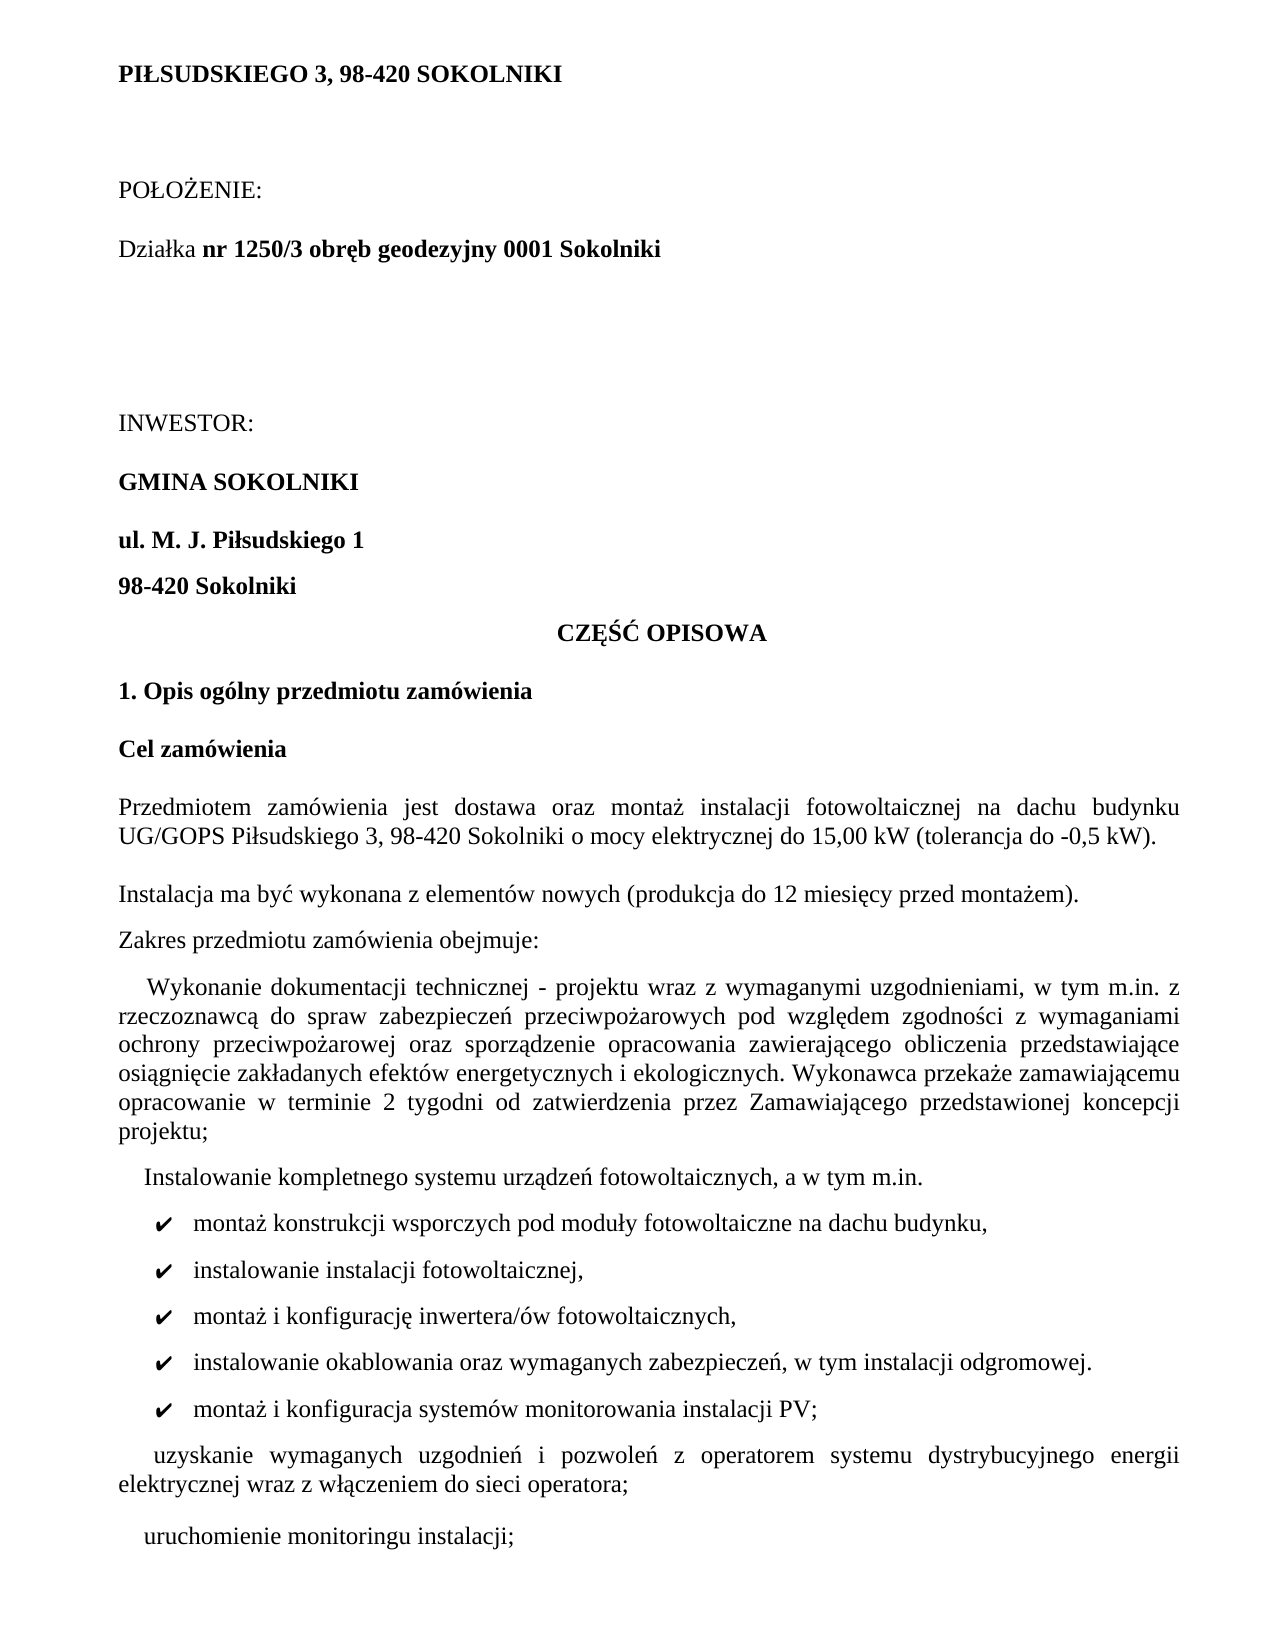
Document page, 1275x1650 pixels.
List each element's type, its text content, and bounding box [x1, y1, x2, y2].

text  Wykonanie dokumentacji technicznej - projektu wraz z wymaganymi uzgodnieniami, w tym m.in. z rzeczoznawcą do spraw zabezpieczeń przeciwpożarowych pod względem zgodności z wymaganiami ochrony przeciwpożarowej oraz sporządzenie opracowania zawierającego obliczenia przedstawiające osiągnięcie zakładanych efektów energetycznych i ekologicznych. Wykonawca przekaże zamawiającemu opracowanie w terminie 2 tygodni od zatwierdzenia przez Zamawiającego przedstawionej koncepcji projektu; [118, 972, 1181, 1144]
text CZĘŚĆ OPISOWA [118, 618, 1181, 646]
list montaż i konfigurację inwertera/ów fotowoltaicznych, [156, 1301, 1181, 1330]
list montaż konstrukcji wsporczych pod moduły fotowoltaiczne na dachu budynku, [156, 1208, 1181, 1237]
text GMINA SOKOLNIKI [118, 467, 1181, 495]
text Przedmiotem zamówienia jest dostawa oraz montaż instalacji fotowoltaicznej na dachu budynku UG/GOPS Piłsudskiego 3, 98-420 Sokolniki o mocy elektrycznej do 15,00 kW (tolerancja do -0,5 kW). [118, 792, 1181, 850]
text INWESTOR: [118, 408, 1181, 437]
text  uruchomienie monitoringu instalacji; [118, 1521, 1181, 1550]
list instalowanie instalacji fotowoltaicznej, [156, 1255, 1181, 1283]
text Zakres przedmiotu zamówienia obejmuje: [118, 926, 1181, 954]
text 1. Opis ogólny przedmiotu zamówienia [118, 676, 1181, 704]
text  Instalowanie kompletnego systemu urządzeń fotowoltaicznych, a w tym m.in. [118, 1162, 1181, 1191]
text PIŁSUDSKIEGO 3, 98-420 SOKOLNIKI [118, 59, 1181, 88]
text  uzyskanie wymaganych uzgodnień i pozwoleń z operatorem systemu dystrybucyjnego energii elektrycznej wraz z włączeniem do sieci operatora; [118, 1440, 1181, 1498]
text Instalacja ma być wykonana z elementów nowych (produkcja do 12 miesięcy przed montażem). [118, 879, 1181, 908]
list montaż i konfiguracja systemów monitorowania instalacji PV; [156, 1394, 1181, 1423]
text ul. M. J. Piłsudskiego 1 [118, 525, 1181, 554]
text Cel zamówienia [118, 734, 1181, 763]
text POŁOŻENIE: [118, 176, 1181, 204]
list instalowanie okablowania oraz wymaganych zabezpieczeń, w tym instalacji odgromowej. [156, 1347, 1181, 1376]
text Działka nr 1250/3 obręb geodezyjny 0001 Sokolniki [118, 234, 1181, 262]
text 98-420 Sokolniki [118, 571, 1181, 600]
